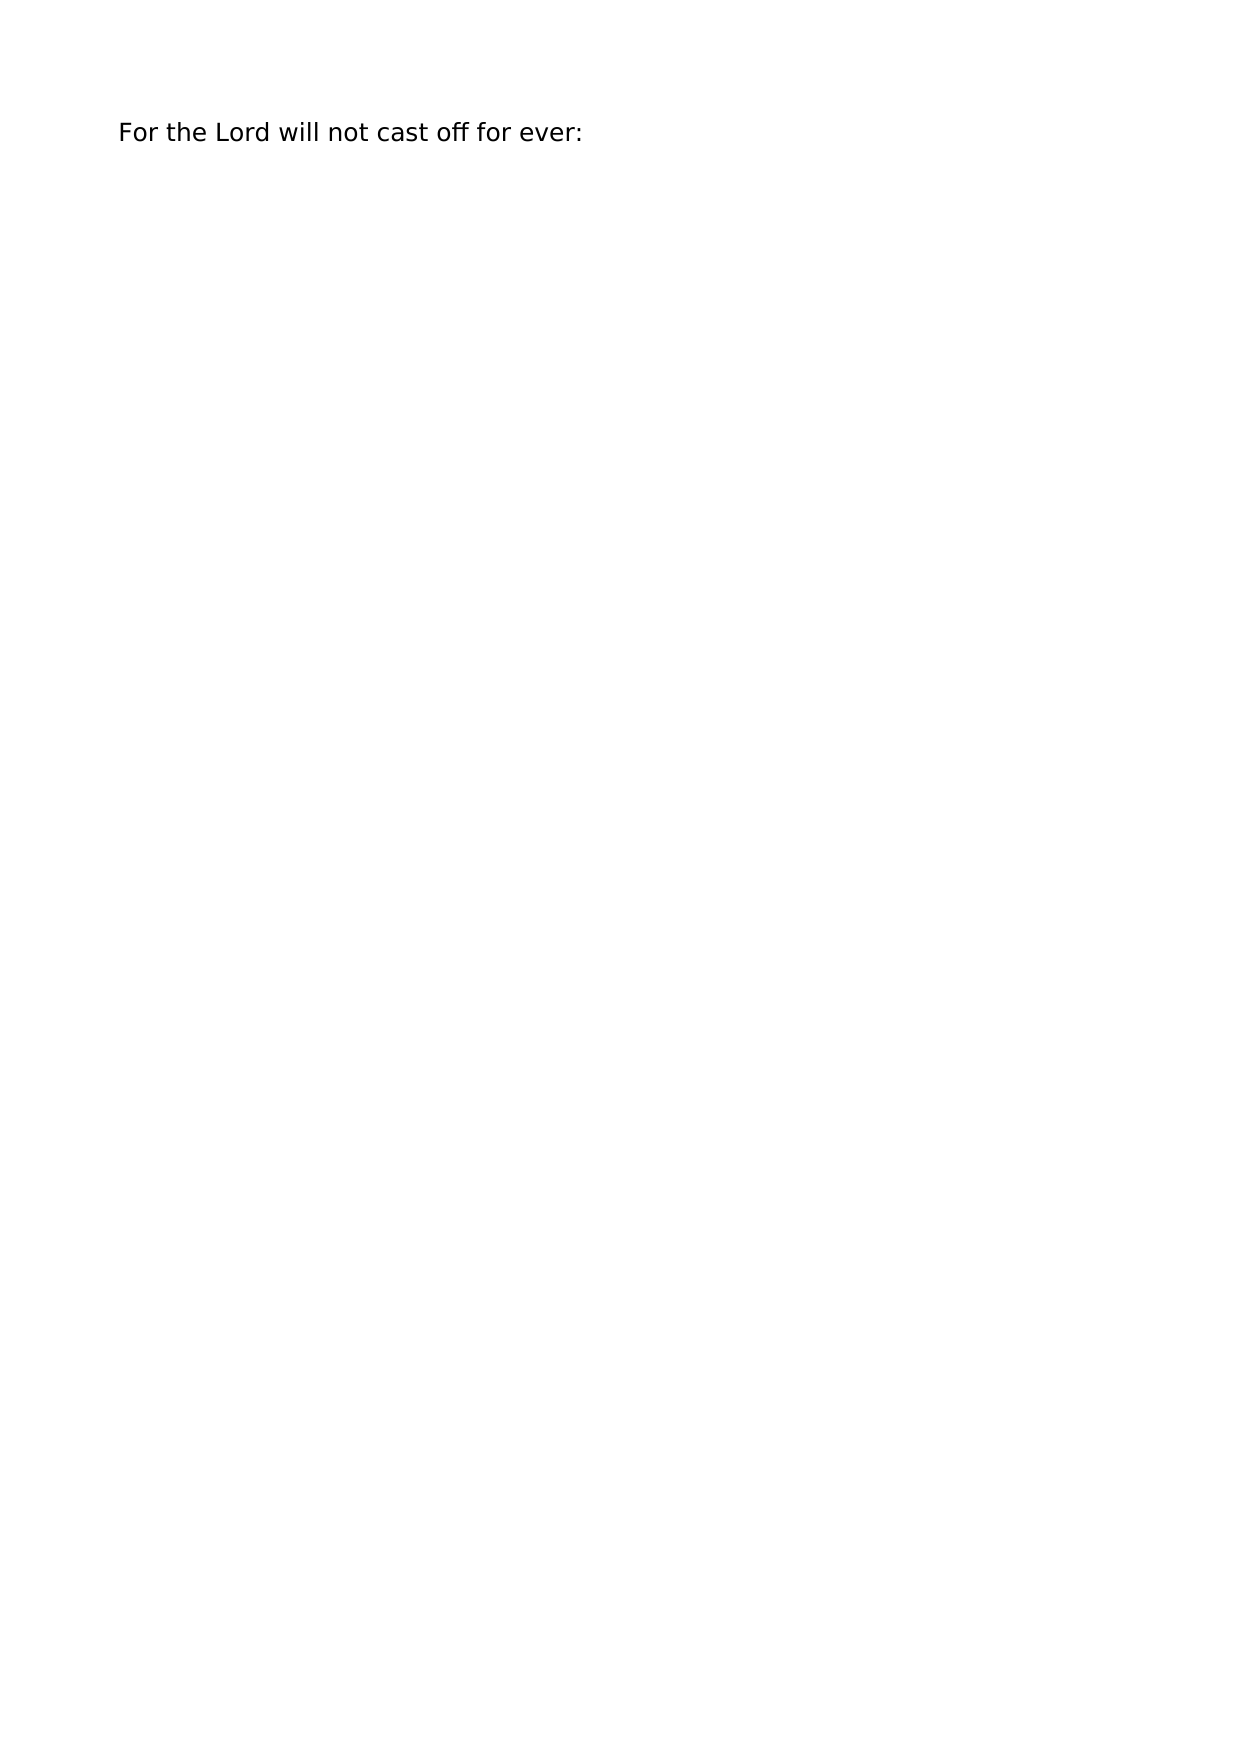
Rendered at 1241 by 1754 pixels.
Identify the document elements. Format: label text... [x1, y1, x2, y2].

text For the Lord will not cast off for ever: [118, 118, 1122, 147]
